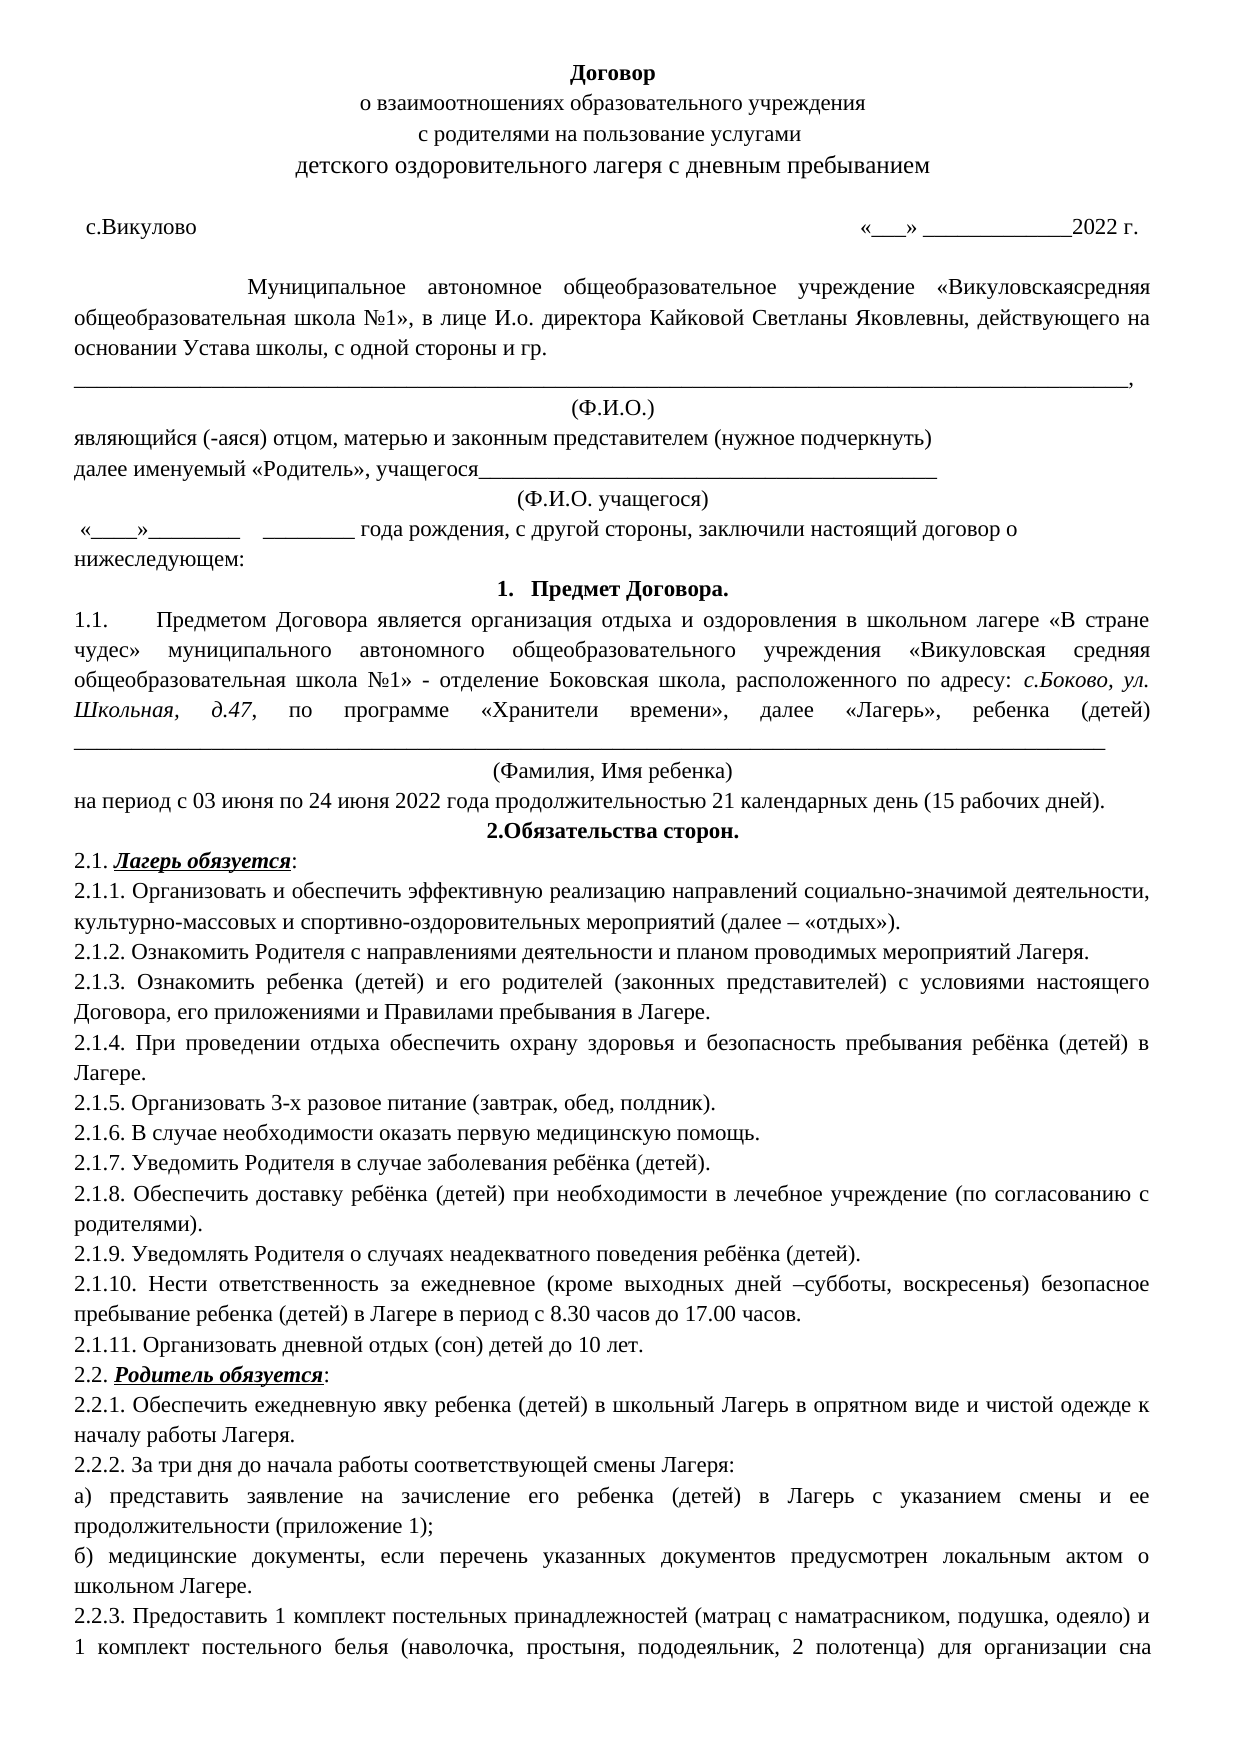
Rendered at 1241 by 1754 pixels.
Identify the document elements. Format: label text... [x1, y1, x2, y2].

text 2.Обязательства сторон. [74, 817, 1152, 843]
text 2.2.1. Обеспечить ежедневную явку ребенка (детей) в школьный Лагерь в опрятном виде и чистой одежде к началу работы Лагеря. [74, 1391, 1152, 1448]
text 1.1. Предметом Договора является организация отдыха и оздоровления в школьном лагере «В стране чудес» муниципального автономного общеобразовательного учреждения «Викуловская средняя общеобразовательная школа №1» - отделение Боковская школа, расположенного по адресу: с.Боково, ул. Школьная, д.47, по программе «Хранители времени», далее «Лагерь», ребенка (детей) __________________________________________________________________________________________ [74, 606, 1152, 753]
text 2.1.7. Уведомить Родителя в случае заболевания ребёнка (детей). [74, 1149, 1152, 1176]
text (Ф.И.О.) [74, 394, 1152, 421]
text 2.2.2. За три дня до начала работы соответствующей смены Лагеря: [74, 1452, 1152, 1478]
text являющийся (-аяся) отцом, матерью и законным представителем (нужное подчеркнуть) [74, 424, 1152, 451]
text 2.2. Родитель обязуется: [74, 1361, 1152, 1387]
text детского оздоровительного лагеря с дневным пребыванием [74, 150, 1152, 178]
text 2.1.2. Ознакомить Родителя с направлениями деятельности и планом проводимых мероприятий Лагеря. [74, 938, 1152, 964]
text далее именуемый «Родитель», учащегося________________________________________ [74, 455, 1152, 481]
text 2.1.10. Нести ответственность за ежедневное (кроме выходных дней –субботы, воскресенья) безопасное пребывание ребенка (детей) в Лагере в период с 8.30 часов до 17.00 часов. [74, 1270, 1152, 1327]
text 2.1.5. Организовать 3-х разовое питание (завтрак, обед, полдник). [74, 1089, 1152, 1115]
text 2.1.11. Организовать дневной отдых (сон) детей до 10 лет. [74, 1331, 1152, 1357]
text 2.1.3. Ознакомить ребенка (детей) и его родителей (законных представителей) с условиями настоящего Договора, его приложениями и Правилами пребывания в Лагере. [74, 968, 1152, 1025]
text 2.1.1. Организовать и обеспечить эффективную реализацию направлений социально-значимой деятельности, культурно-массовых и спортивно-оздоровительных мероприятий (далее – «отдых»). [74, 878, 1152, 934]
text а) представить заявление на зачисление его ребенка (детей) в Лагерь с указанием смены и ее продолжительности (приложение 1); [74, 1482, 1152, 1538]
text Договор [74, 59, 1152, 86]
text Муниципальное автономное общеобразовательное учреждение «Викуловскаясредняя общеобразовательная школа №1», в лице И.о. директора Кайковой Светланы Яковлевны, действующего на основании Устава школы, с одной стороны и гр. [74, 273, 1152, 360]
text 2.2.3. Предоставить 1 комплект постельных принадлежностей (матрац с наматрасником, подушка, одеяло) и 1 комплект постельного белья (наволочка, простыня, пододеяльник, 2 полотенца) для организации сна [74, 1603, 1152, 1659]
text «____»________ ________ года рождения, с другой стороны, заключили настоящий договор о нижеследующем: [74, 515, 1152, 572]
text 2.1. Лагерь обязуется: [74, 847, 1152, 874]
text ____________________________________________________________________________________________, [74, 364, 1152, 390]
text 2.1.4. При проведении отдыха обеспечить охрану здоровья и безопасность пребывания ребёнка (детей) в Лагере. [74, 1029, 1152, 1085]
text с.Викулово «___» _____________2022 г. [74, 213, 1152, 239]
text о взаимоотношениях образовательного учреждения [74, 89, 1152, 116]
text б) медицинские документы, если перечень указанных документов предусмотрен локальным актом о школьном Лагере. [74, 1542, 1152, 1599]
text 2.1.9. Уведомлять Родителя о случаях неадекватного поведения ребёнка (детей). [74, 1240, 1152, 1266]
text с родителями на пользование услугами [74, 119, 1152, 146]
text 2.1.8. Обеспечить доставку ребёнка (детей) при необходимости в лечебное учреждение (по согласованию с родителями). [74, 1180, 1152, 1236]
text 1. Предмет Договора. [74, 576, 1152, 602]
text (Ф.И.О. учащегося) [74, 485, 1152, 511]
text (Фамилия, Имя ребенка) [74, 757, 1152, 783]
text на период с 03 июня по 24 июня 2022 года продолжительностью 21 календарных день (15 рабочих дней). [74, 787, 1152, 813]
text 2.1.6. В случае необходимости оказать первую медицинскую помощь. [74, 1119, 1152, 1146]
